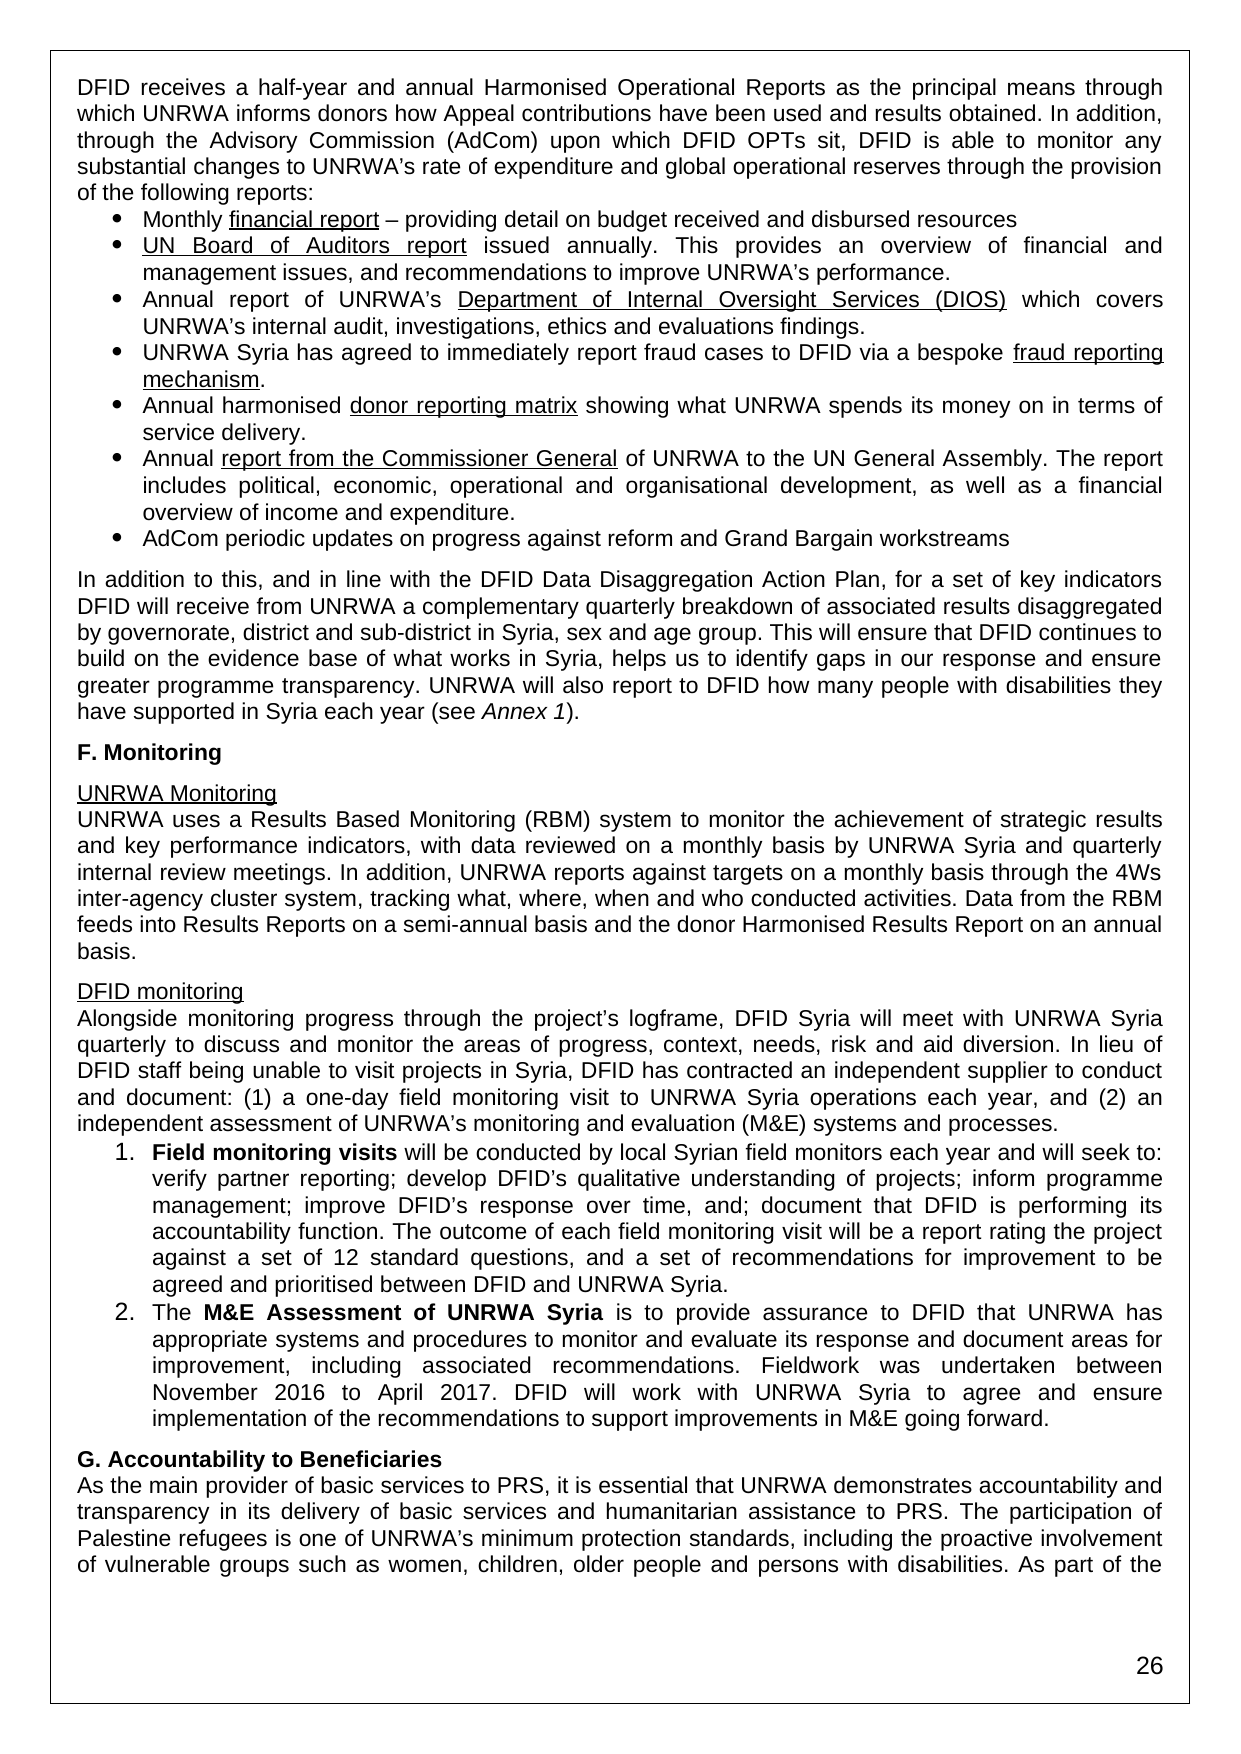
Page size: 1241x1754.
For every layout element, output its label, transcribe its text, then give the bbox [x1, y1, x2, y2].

list UNRWA Syria has agreed to immediately report fraud cases to DFID via a bespoke fraud reporting mechanism. [113, 339, 1163, 392]
list The M&E Assessment of UNRWA Syria is to provide assurance to DFID that UNRWA has appropriate systems and procedures to monitor and evaluate its response and document areas for improvement, including associated recommendations. Fieldwork was undertaken between November 2016 to April 2017. DFID will work with UNRWA Syria to agree and ensure implementation of the recommendations to support improvements in M&E going forward. [114, 1297, 1163, 1431]
list Annual report from the Commissioner General of UNRWA to the UN General Assembly. The report includes political, economic, operational and organisational development, as well as a financial overview of income and expenditure. [113, 445, 1163, 525]
list AdCom periodic updates on progress against reform and Grand Bargain workstreams [113, 525, 1163, 552]
list Field monitoring visits will be conducted by local Syrian field monitors each year and will seek to: verify partner reporting; develop DFID’s qualitative understanding of projects; inform programme management; improve DFID’s response over time, and; document that DFID is performing its accountability function. The outcome of each field monitoring visit will be a report rating the project against a set of 12 standard questions, and a set of recommendations for improvement to be agreed and prioritised between DFID and UNRWA Syria. [114, 1136, 1163, 1297]
text F. Monitoring [77, 739, 1163, 765]
text As the main provider of basic services to PRS, it is essential that UNRWA demonstrates accountability and transparency in its delivery of basic services and humanitarian assistance to PRS. The participation of Palestine refugees is one of UNRWA’s minimum protection standards, including the proactive involvement of vulnerable groups such as women, children, older people and persons with disabilities. As part of the [77, 1472, 1163, 1604]
text G. Accountability to Beneficiaries [77, 1446, 1163, 1472]
list UN Board of Auditors report issued annually. This provides an overview of financial and management issues, and recommendations to improve UNRWA’s performance. [113, 232, 1163, 286]
list Annual harmonised donor reporting matrix showing what UNRWA spends its money on in terms of service delivery. [113, 392, 1163, 445]
text DFID monitoring [77, 978, 1163, 1005]
text Alongside monitoring progress through the project’s logframe, DFID Syria will meet with UNRWA Syria quarterly to discuss and monitor the areas of progress, context, needs, risk and aid diversion. In lieu of DFID staff being unable to visit projects in Syria, DFID has contracted an independent supplier to conduct and document: (1) a one-day field monitoring visit to UNRWA Syria operations each year, and (2) an independent assessment of UNRWA’s monitoring and evaluation (M&E) systems and processes. [77, 1005, 1163, 1136]
text In addition to this, and in line with the DFID Data Disaggregation Action Plan, for a set of key indicators DFID will receive from UNRWA a complementary quarterly breakdown of associated results disaggregated by governorate, district and sub-district in Syria, sex and age group. This will ensure that DFID continues to build on the evidence base of what works in Syria, helps us to identify gaps in our response and ensure greater programme transparency. UNRWA will also report to DFID how many people with disabilities they have supported in Syria each year (see Annex 1). [77, 566, 1163, 724]
text UNRWA Monitoring [77, 779, 1163, 806]
text DFID receives a half-year and annual Harmonised Operational Reports as the principal means through which UNRWA informs donors how Appeal contributions have been used and results obtained. In addition, through the Advisory Commission (AdCom) upon which DFID OPTs sit, DFID is able to monitor any substantial changes to UNRWA’s rate of expenditure and global operational reserves through the provision of the following reports: [77, 74, 1163, 206]
list Monthly financial report – providing detail on budget received and disbursed resources [113, 206, 1163, 232]
list Annual report of UNRWA’s Department of Internal Oversight Services (DIOS) which covers UNRWA’s internal audit, investigations, ethics and evaluations findings. [113, 286, 1163, 339]
text UNRWA uses a Results Based Monitoring (RBM) system to monitor the achievement of strategic results and key performance indicators, with data reviewed on a monthly basis by UNRWA Syria and quarterly internal review meetings. In addition, UNRWA reports against targets on a monthly basis through the 4Ws inter-agency cluster system, tracking what, where, when and who conducted activities. Data from the RBM feeds into Results Reports on a semi-annual basis and the donor Harmonised Results Report on an annual basis. [77, 806, 1163, 964]
